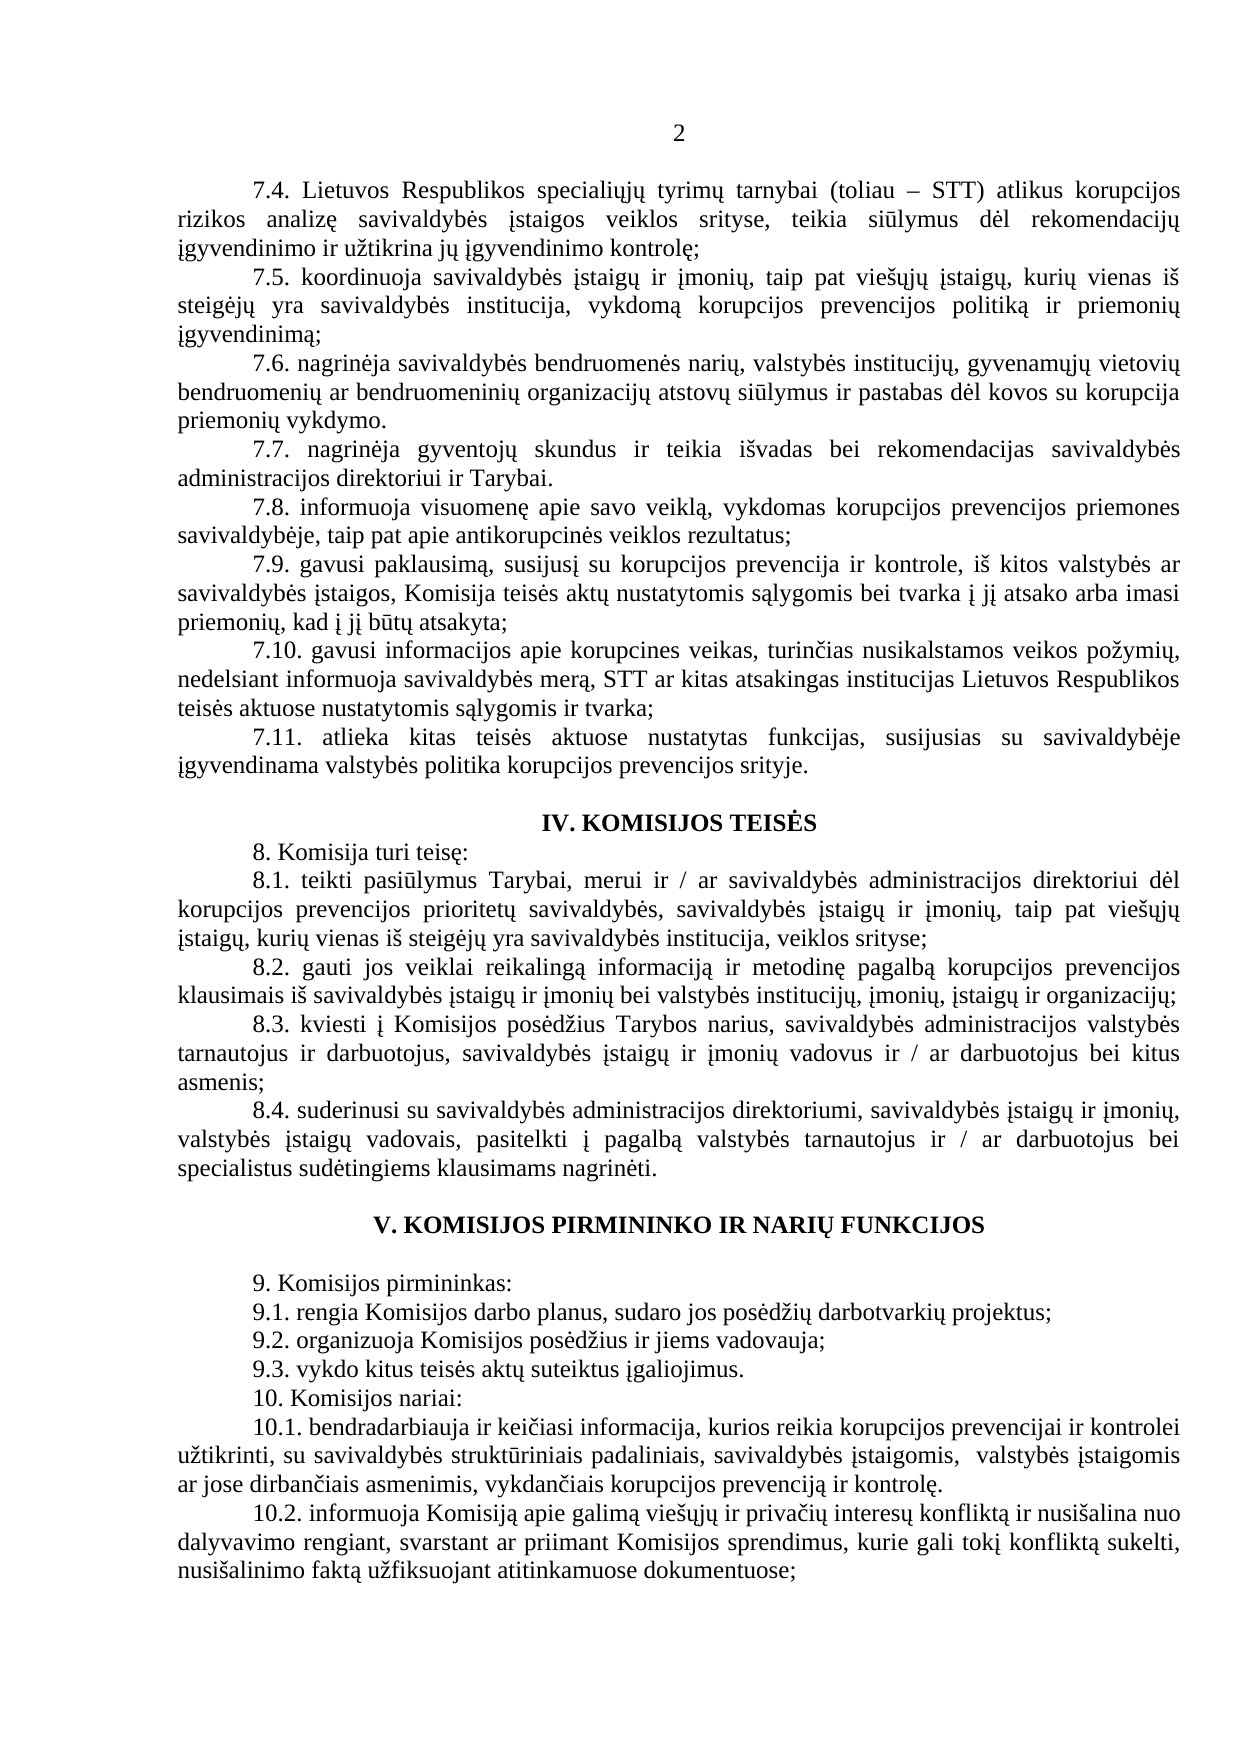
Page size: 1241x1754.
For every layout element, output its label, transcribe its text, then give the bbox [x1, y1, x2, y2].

text 8.4. suderinusi su savivaldybės administracijos direktoriumi, savivaldybės įstaigų ir įmonių, valstybės įstaigų vadovais, pasitelkti į pagalbą valstybės tarnautojus ir / ar darbuotojus bei specialistus sudėtingiems klausimams nagrinėti. [177, 1096, 1181, 1182]
text 7.5. koordinuoja savivaldybės įstaigų ir įmonių, taip pat viešųjų įstaigų, kurių vienas iš steigėjų yra savivaldybės institucija, vykdomą korupcijos prevencijos politiką ir priemonių įgyvendinimą; [177, 262, 1181, 348]
text 10.1. bendradarbiauja ir keičiasi informacija, kurios reikia korupcijos prevencijai ir kontrolei užtikrinti, su savivaldybės struktūriniais padaliniais, savivaldybės įstaigomis, valstybės įstaigomis ar jose dirbančiais asmenimis, vykdančiais korupcijos prevenciją ir kontrolę. [177, 1412, 1181, 1498]
text 7.11. atlieka kitas teisės aktuose nustatytas funkcijas, susijusias su savivaldybėje įgyvendinama valstybės politika korupcijos prevencijos srityje. [177, 722, 1181, 779]
text IV. KOMISIJOS TEISĖS [177, 808, 1181, 837]
text 7.4. Lietuvos Respublikos specialiųjų tyrimų tarnybai (toliau – STT) atlikus korupcijos rizikos analizę savivaldybės įstaigos veiklos srityse, teikia siūlymus dėl rekomendacijų įgyvendinimo ir užtikrina jų įgyvendinimo kontrolę; [177, 176, 1181, 262]
text 7.9. gavusi paklausimą, susijusį su korupcijos prevencija ir kontrole, iš kitos valstybės ar savivaldybės įstaigos, Komisija teisės aktų nustatytomis sąlygomis bei tvarka į jį atsako arba imasi priemonių, kad į jį būtų atsakyta; [177, 549, 1181, 636]
text 8.2. gauti jos veiklai reikalingą informaciją ir metodinę pagalbą korupcijos prevencijos klausimais iš savivaldybės įstaigų ir įmonių bei valstybės institucijų, įmonių, įstaigų ir organizacijų; [177, 952, 1181, 1009]
text 10.2. informuoja Komisiją apie galimą viešųjų ir privačių interesų konfliktą ir nusišalina nuo dalyvavimo rengiant, svarstant ar priimant Komisijos sprendimus, kurie gali tokį konfliktą sukelti, nusišalinimo faktą užfiksuojant atitinkamuose dokumentuose; [177, 1498, 1181, 1584]
text 8.3. kviesti į Komisijos posėdžius Tarybos narius, savivaldybės administracijos valstybės tarnautojus ir darbuotojus, savivaldybės įstaigų ir įmonių vadovus ir / ar darbuotojus bei kitus asmenis; [177, 1009, 1181, 1096]
text 7.7. nagrinėja gyventojų skundus ir teikia išvadas bei rekomendacijas savivaldybės administracijos direktoriui ir Tarybai. [177, 434, 1181, 492]
text 9.3. vykdo kitus teisės aktų suteiktus įgaliojimus. [177, 1354, 1181, 1383]
text 9.2. organizuoja Komisijos posėdžius ir jiems vadovauja; [177, 1326, 1181, 1354]
text 9.1. rengia Komisijos darbo planus, sudaro jos posėdžių darbotvarkių projektus; [177, 1297, 1181, 1326]
text 9. Komisijos pirmininkas: [177, 1268, 1181, 1297]
text 8. Komisija turi teisę: [177, 837, 1181, 866]
text 10. Komisijos nariai: [177, 1383, 1181, 1412]
text 8.1. teikti pasiūlymus Tarybai, merui ir / ar savivaldybės administracijos direktoriui dėl korupcijos prevencijos prioritetų savivaldybės, savivaldybės įstaigų ir įmonių, taip pat viešųjų įstaigų, kurių vienas iš steigėjų yra savivaldybės institucija, veiklos srityse; [177, 866, 1181, 952]
text 7.10. gavusi informacijos apie korupcines veikas, turinčias nusikalstamos veikos požymių, nedelsiant informuoja savivaldybės merą, STT ar kitas atsakingas institucijas Lietuvos Respublikos teisės aktuose nustatytomis sąlygomis ir tvarka; [177, 636, 1181, 722]
text V. KOMISIJOS PIRMININKO IR NARIŲ FUNKCIJOS [177, 1211, 1181, 1239]
text 7.6. nagrinėja savivaldybės bendruomenės narių, valstybės institucijų, gyvenamųjų vietovių bendruomenių ar bendruomeninių organizacijų atstovų siūlymus ir pastabas dėl kovos su korupcija priemonių vykdymo. [177, 348, 1181, 434]
text 7.8. informuoja visuomenę apie savo veiklą, vykdomas korupcijos prevencijos priemones savivaldybėje, taip pat apie antikorupcinės veiklos rezultatus; [177, 492, 1181, 549]
